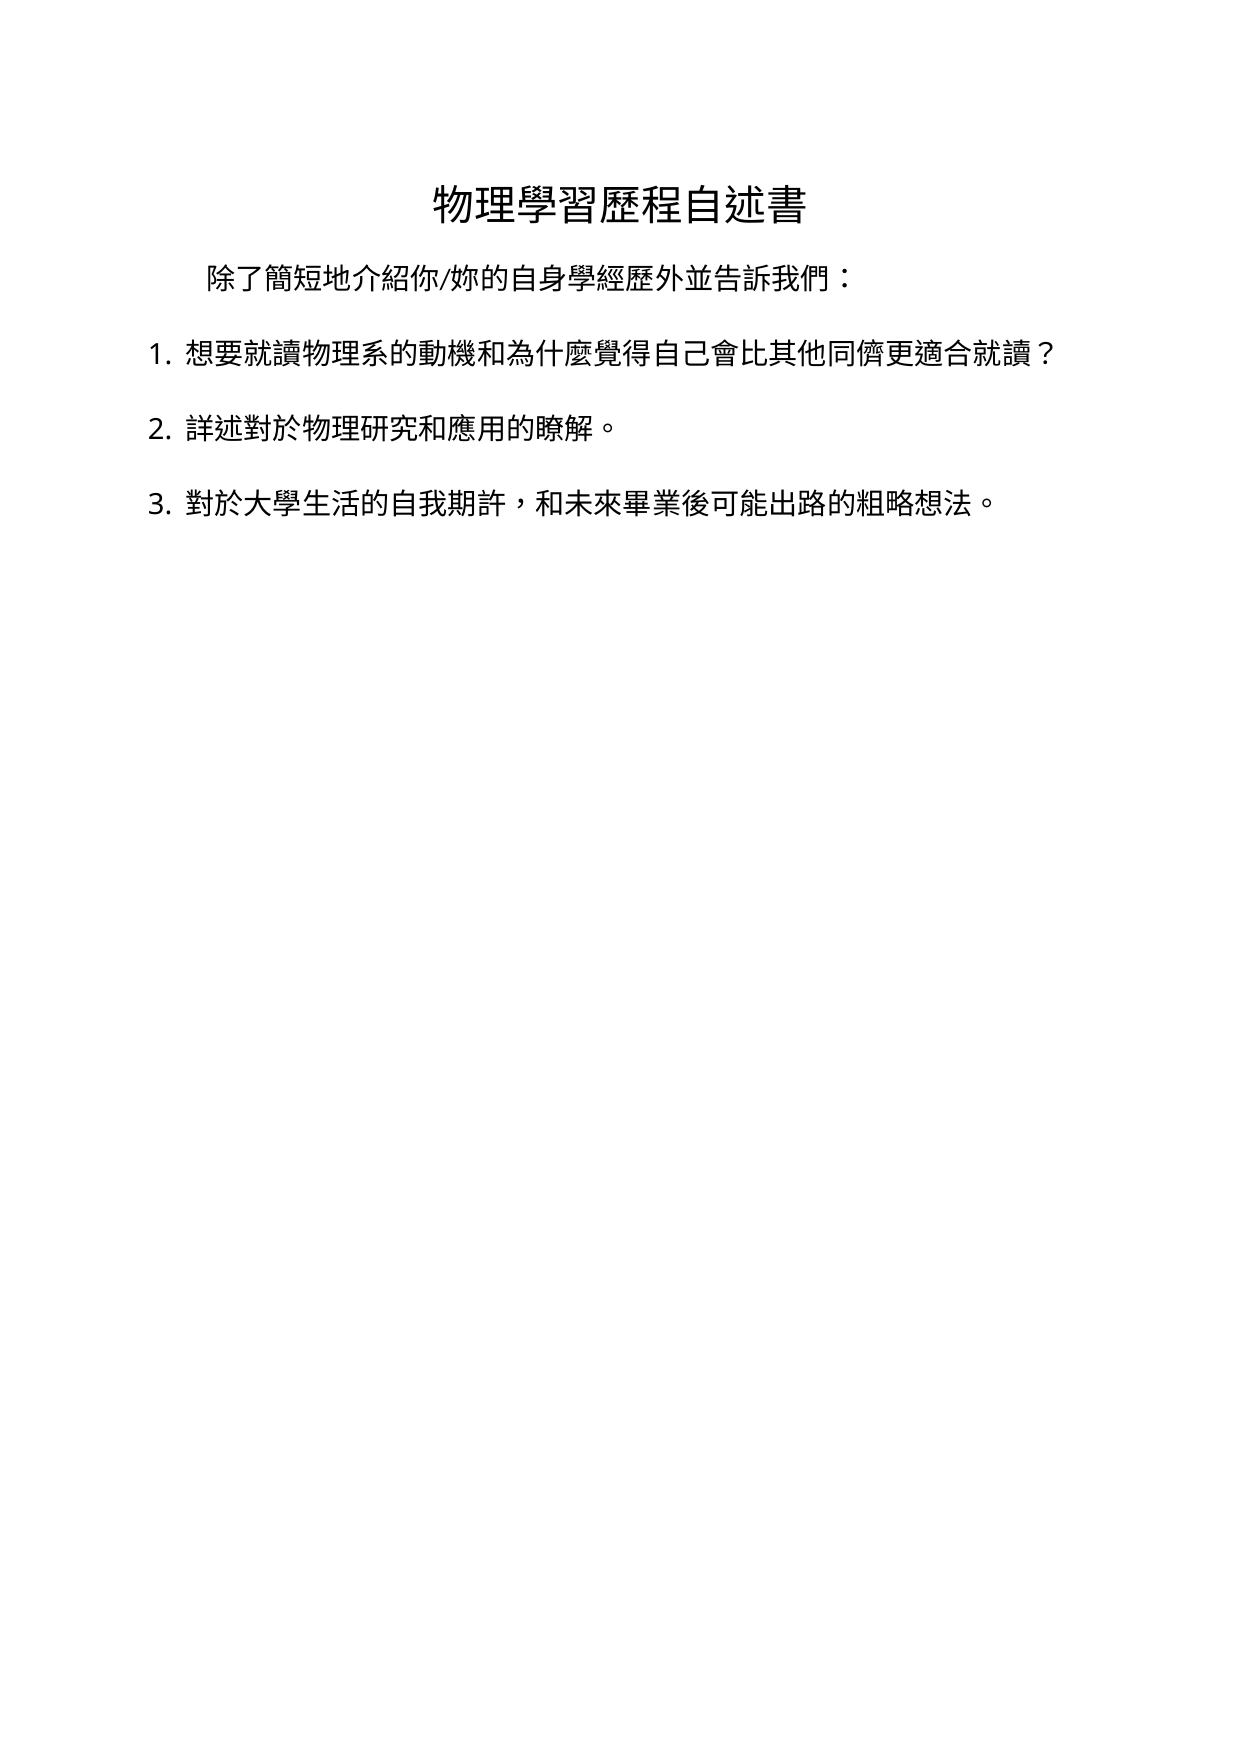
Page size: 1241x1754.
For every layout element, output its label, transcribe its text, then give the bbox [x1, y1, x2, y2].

list 對於大學生活的自我期許，和未來畢業後可能出路的粗略想法。 [148, 464, 1092, 539]
list 詳述對於物理研究和應用的瞭解。 [148, 389, 1092, 464]
text 除了簡短地介紹你/妳的自身學經歷外並告訴我們： [148, 239, 1092, 314]
list 想要就讀物理系的動機和為什麼覺得自己會比其他同儕更適合就讀？ [148, 314, 1092, 389]
text 物理學習歷程自述書 [148, 164, 1092, 239]
